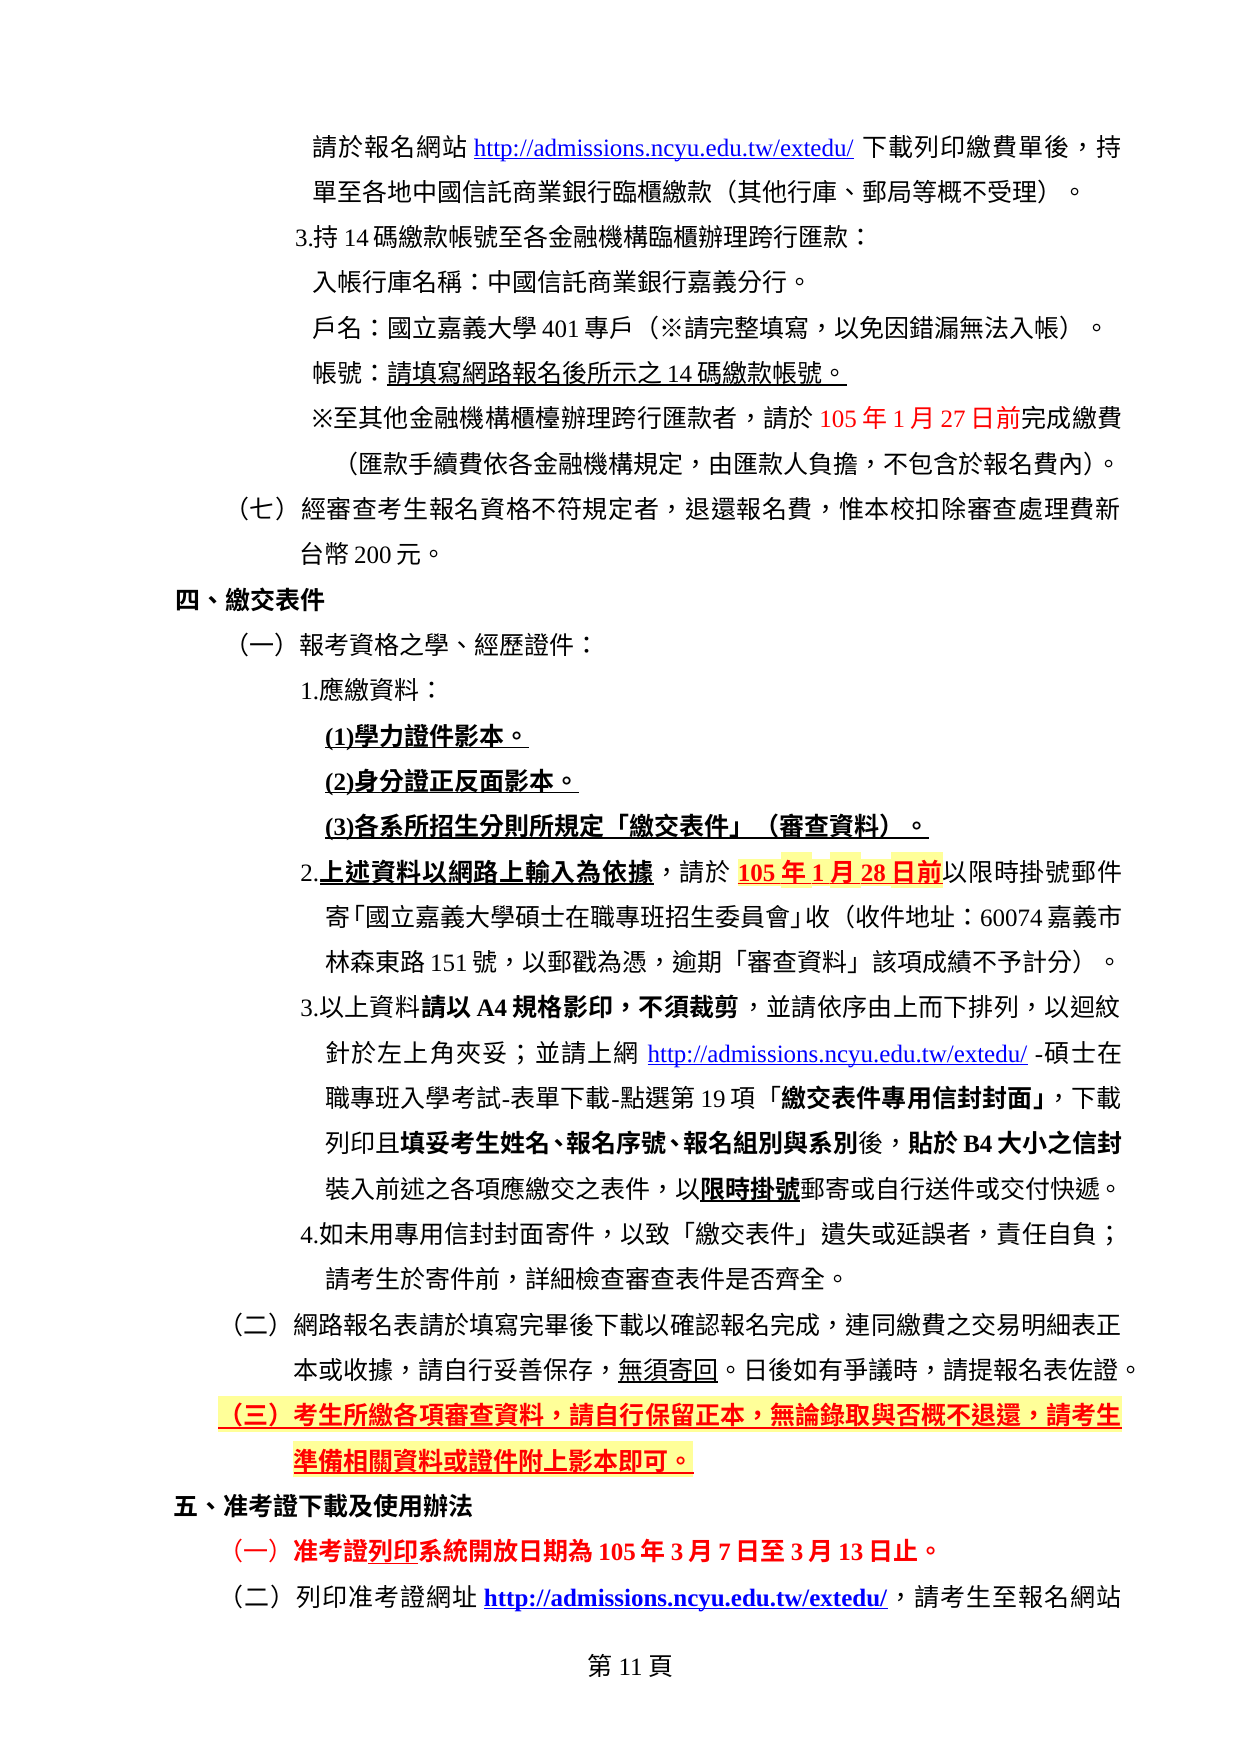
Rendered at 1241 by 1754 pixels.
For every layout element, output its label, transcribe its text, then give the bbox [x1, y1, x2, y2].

text 入帳行庫名稱：中國信託商業銀行嘉義分行。 [312, 263, 1122, 299]
text 四、繳交表件 [175, 580, 1122, 616]
text 3.以上資料請以A4規格影印，不須裁剪，並請依序由上而下排列，以迴紋針於左上角夾妥；並請上網 http://admissions.ncyu.edu.tw/extedu/ -碩士在職專班入學考試-表單下載-點選第19項「繳交表件專用信封封面」，下載列印且填妥考生姓名、報名序號、報名組別與系別後，貼於B4大小之信封，裝入前述之各項應繳交之表件，以限時掛號郵寄或自行送件或交付快遞。 [300, 988, 1122, 1205]
text （一）准考證列印系統開放日期為105年3月7日至3月13日止。 [218, 1532, 1122, 1568]
text （七）經審查考生報名資格不符規定者，退還報名費，惟本校扣除審查處理費新台幣200元。 [224, 489, 1122, 571]
text 帳號：請填寫網路報名後所示之14碼繳款帳號。 [312, 353, 1122, 390]
text 2.上述資料以網路上輸入為依據，請於 105年1月28日前以限時掛號郵件寄「國立嘉義大學碩士在職專班招生委員會」收（收件地址：60074嘉義市林森東路151號，以郵戳為憑，逾期「審查資料」該項成績不予計分）。 [300, 852, 1122, 979]
text 五、准考證下載及使用辦法 [173, 1486, 1122, 1523]
text (1)學力證件影本。 [325, 716, 1122, 752]
text （二）列印准考證網址http://admissions.ncyu.edu.tw/extedu/，請考生至報名網站 [218, 1577, 1122, 1613]
text (2)身分證正反面影本。 [325, 761, 1122, 798]
text 4.如未用專用信封封面寄件，以致「繳交表件」遺失或延誤者，責任自負；請考生於寄件前，詳細檢查審查表件是否齊全。 [300, 1214, 1122, 1296]
text 準備相關資料或證件附上影本即可。 [218, 1429, 1122, 1477]
text (3)各系所招生分則所規定「繳交表件」（審查資料）。 [325, 807, 1122, 843]
text 戶名：國立嘉義大學401專戶（※請完整填寫，以免因錯漏無法入帳）。 [312, 308, 1122, 344]
text （三）考生所繳各項審查資料，請自行保留正本，無論錄取與否概不退還，請考生 [218, 1396, 1122, 1427]
text 3.持14碼繳款帳號至各金融機構臨櫃辦理跨行匯款： [295, 218, 1122, 254]
text 請於報名網站http://admissions.ncyu.edu.tw/extedu/ 下載列印繳費單後，持單至各地中國信託商業銀行臨櫃繳款（其他行庫、郵局等概不受理）。 [312, 127, 1122, 208]
text 1.應繳資料： [300, 671, 1122, 707]
text （一）報考資格之學、經歷證件： [224, 625, 1122, 662]
text （二）網路報名表請於填寫完畢後下載以確認報名完成，連同繳費之交易明細表正本或收據，請自行妥善保存，無須寄回。日後如有爭議時，請提報名表佐證。 [218, 1305, 1122, 1387]
text ※至其他金融機構櫃檯辦理跨行匯款者，請於105年1月27日前完成繳費（匯款手續費依各金融機構規定，由匯款人負擔，不包含於報名費內）。 [312, 399, 1122, 480]
